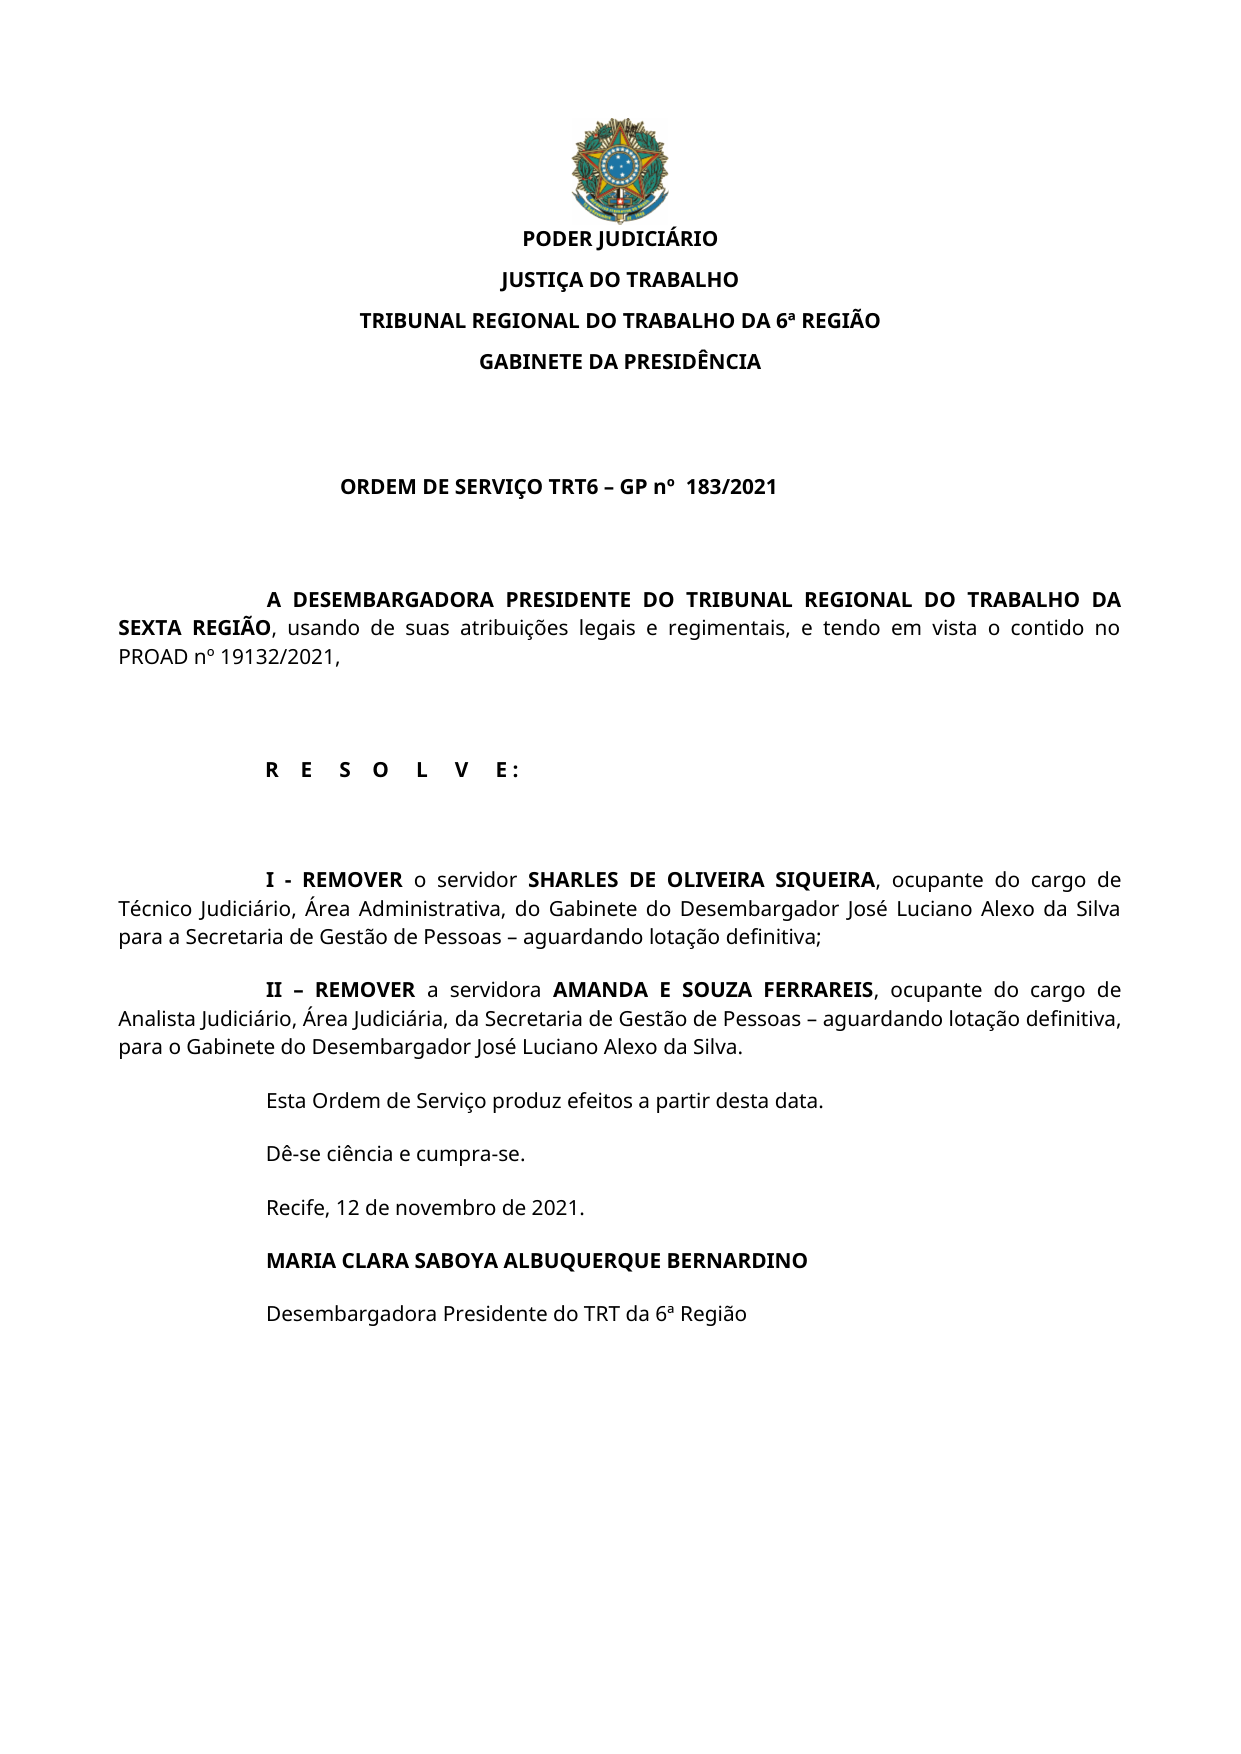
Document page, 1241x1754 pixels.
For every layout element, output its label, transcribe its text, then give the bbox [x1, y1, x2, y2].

text II – REMOVER a servidora AMANDA E SOUZA FERRAREIS, ocupante do cargo de Analista Judiciário, Área Judiciária, da Secretaria de Gestão de Pessoas – aguardando lotação definitiva, para o Gabinete do Desembargador José Luciano Alexo da Silva. [118, 976, 1122, 1061]
text Recife, 12 de novembro de 2021. [118, 1193, 1120, 1221]
text Esta Ordem de Serviço produz efeitos a partir desta data. [118, 1086, 1122, 1114]
text A DESEMBARGADORA PRESIDENTE DO TRIBUNAL REGIONAL DO TRABALHO DA SEXTA REGIÃO, usando de suas atribuições legais e regimentais, e tendo em vista o contido no PROAD nº 19132/2021, [118, 585, 1122, 670]
text ORDEM DE SERVIÇO TRT6 – GP nº 183/2021 [118, 472, 1122, 501]
text MARIA CLARA SABOYA ALBUQUERQUE BERNARDINO [118, 1246, 1120, 1274]
text JUSTIÇA DO TRABALHO [118, 265, 1122, 294]
text Desembargadora Presidente do TRT da 6ª Região [118, 1299, 1122, 1328]
text GABINETE DA PRESIDÊNCIA [118, 347, 1122, 376]
text R E S O L V E : [118, 755, 1122, 783]
text Dê-se ciência e cumpra-se. [192, 1139, 1120, 1168]
text I - REMOVER o servidor SHARLES DE OLIVEIRA SIQUEIRA, ocupante do cargo de Técnico Judiciário, Área Administrativa, do Gabinete do Desembargador José Luciano Alexo da Silva para a Secretaria de Gestão de Pessoas – aguardando lotação definitiva; [118, 865, 1122, 951]
text TRIBUNAL REGIONAL DO TRABALHO DA 6ª REGIÃO [118, 306, 1122, 335]
text PODER JUDICIÁRIO [118, 224, 1122, 253]
